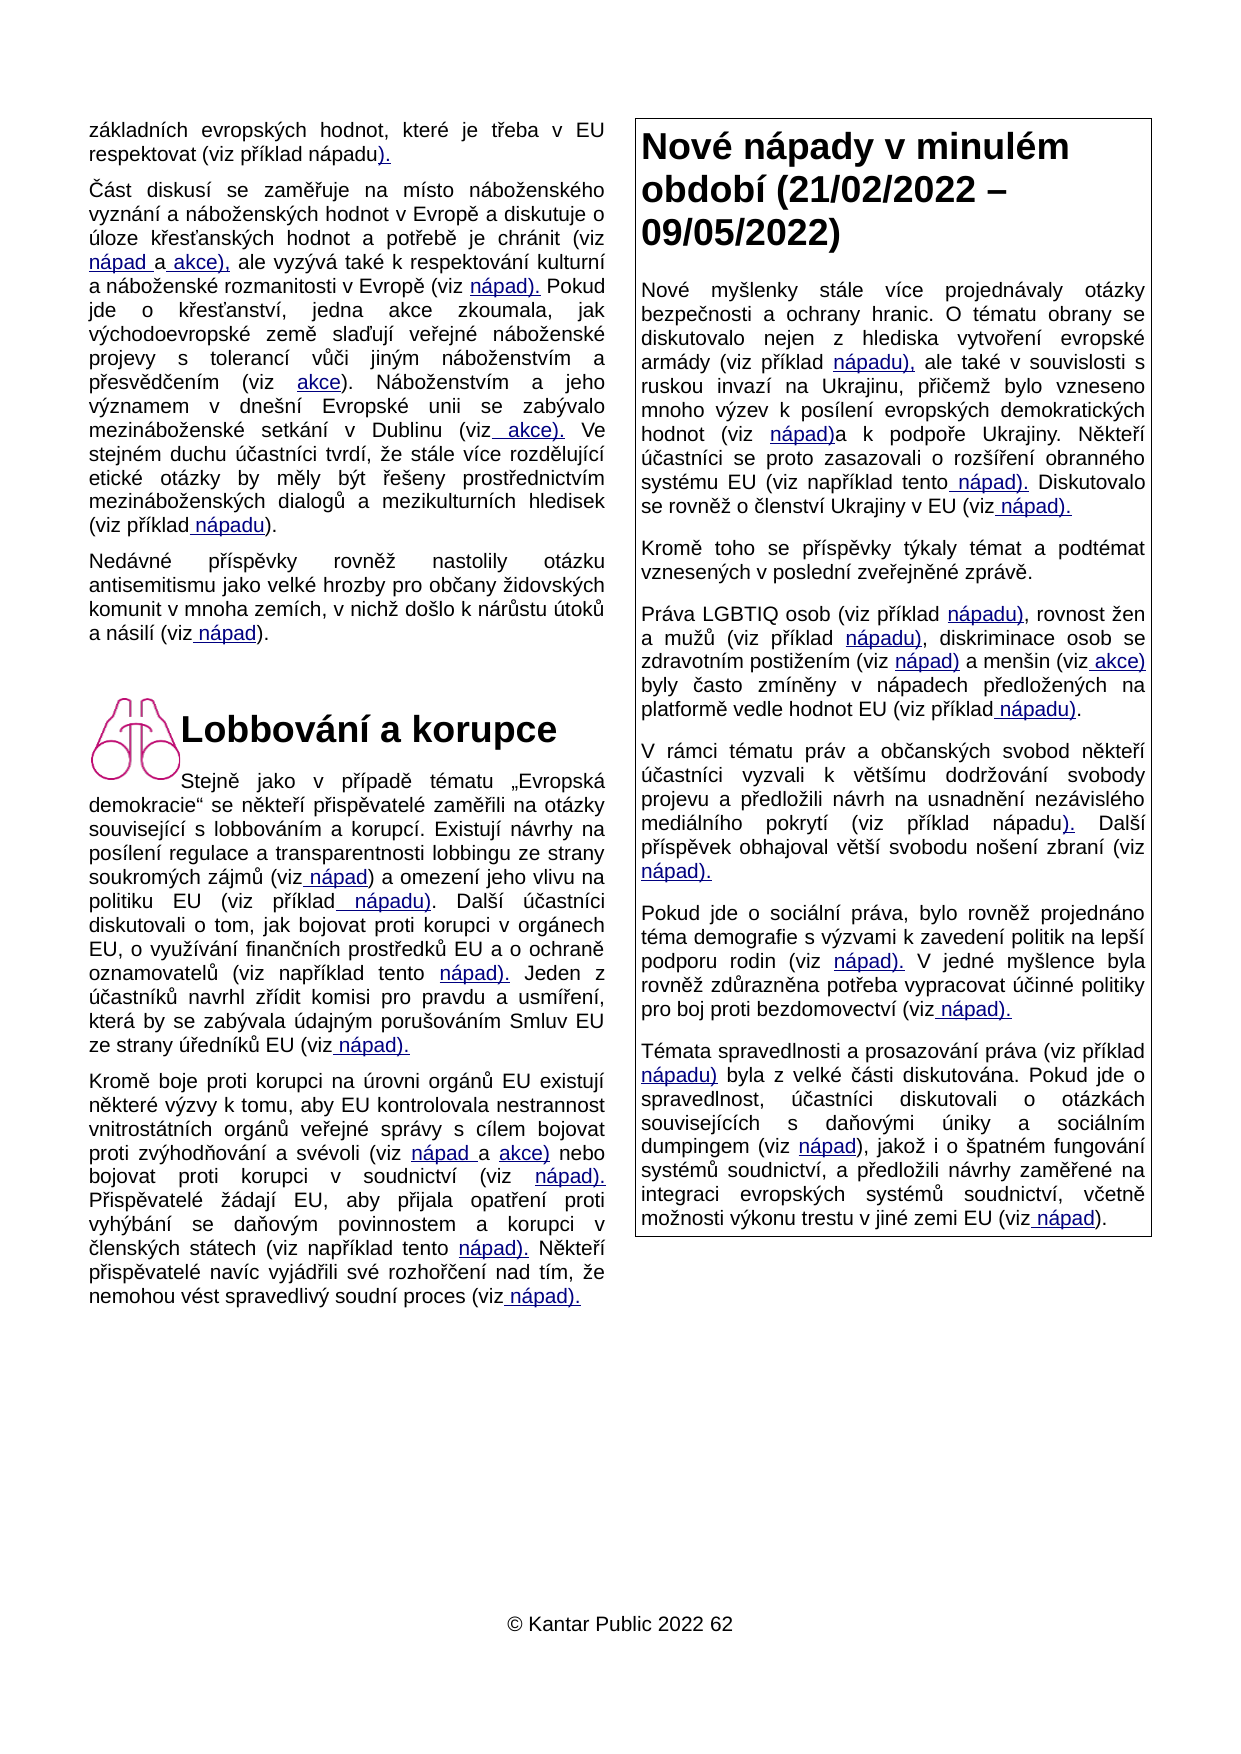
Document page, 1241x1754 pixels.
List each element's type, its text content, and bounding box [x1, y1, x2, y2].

text Stejně jako v případě tématu „Evropská demokracie“ se někteří přispěvatelé zaměřili na otázky související s lobbováním a korupcí. Existují návrhy na posílení regulace a transparentnosti lobbingu ze strany soukromých zájmů (viz nápad) a omezení jeho vlivu na politiku EU (viz příklad nápadu). Další účastníci diskutovali o tom, jak bojovat proti korupci v orgánech EU, o využívání finančních prostředků EU a o ochraně oznamovatelů (viz například tento nápad). Jeden z účastníků navrhl zřídit komisi pro pravdu a usmíření, která by se zabývala údajným porušováním Smluv EU ze strany úředníků EU (viz nápad). [88, 769, 605, 1057]
text V rámci tématu práv a občanských svobod někteří účastníci vyzvali k většímu dodržování svobody projevu a předložili návrh na usnadnění nezávislého mediálního pokrytí (viz příklad nápadu). Další příspěvek obhajoval větší svobodu nošení zbraní (viz nápad). [636, 733, 1151, 889]
subtitle Nové nápady v minulém období (21/02/2022 – 09/05/2022) [636, 119, 1151, 259]
text Pokud jde o sociální práva, bylo rovněž projednáno téma demografie s výzvami k zavedení politik na lepší podporu rodin (viz nápad). V jedné myšlence byla rovněž zdůrazněna potřeba vypracovat účinné politiky pro boj proti bezdomovectví (viz nápad). [636, 895, 1151, 1027]
text Nové myšlenky stále více projednávaly otázky bezpečnosti a ochrany hranic. O tématu obrany se diskutovalo nejen z hlediska vytvoření evropské armády (viz příklad nápadu), ale také v souvislosti s ruskou invazí na Ukrajinu, přičemž bylo vzneseno mnoho výzev k posílení evropských demokratických hodnot (viz nápad)a k podpoře Ukrajiny. Někteří účastníci se proto zasazovali o rozšíření obranného systému EU (viz například tento nápad). Diskutovalo se rovněž o členství Ukrajiny v EU (viz nápad). [636, 272, 1151, 524]
text Kromě toho se příspěvky týkaly témat a podtémat vznesených v poslední zveřejněné zprávě. [636, 529, 1151, 589]
text Část diskusí se zaměřuje na místo náboženského vyznání a náboženských hodnot v Evropě a diskutuje o úloze křesťanských hodnot a potřebě je chránit (viz nápad a akce), ale vyzývá také k respektování kulturní a náboženské rozmanitosti v Evropě (viz nápad). Pokud jde o křesťanství, jedna akce zkoumala, jak východoevropské země slaďují veřejné náboženské projevy s tolerancí vůči jiným náboženstvím a přesvědčením (viz akce). Náboženstvím a jeho významem v dnešní Evropské unii se zabývalo mezináboženské setkání v Dublinu (viz akce). Ve stejném duchu účastníci tvrdí, že stále více rozdělující etické otázky by měly být řešeny prostřednictvím mezináboženských dialogů a mezikulturních hledisek (viz příklad nápadu). [88, 178, 605, 537]
text Nedávné příspěvky rovněž nastolily otázku antisemitismu jako velké hrozby pro občany židovských komunit v mnoha zemích, v nichž došlo k nárůstu útoků a násilí (viz nápad). [88, 549, 605, 645]
text základních evropských hodnot, které je třeba v EU respektovat (viz příklad nápadu). [88, 118, 605, 166]
subtitle Lobbování a korupce [181, 708, 605, 751]
text Práva LGBTIQ osob (viz příklad nápadu), rovnost žen a mužů (viz příklad nápadu), diskriminace osob se zdravotním postižením (viz nápad) a menšin (viz akce) byly často zmíněny v nápadech předložených na platformě vedle hodnot EU (viz příklad nápadu). [636, 595, 1151, 727]
text Kromě boje proti korupci na úrovni orgánů EU existují některé výzvy k tomu, aby EU kontrolovala nestrannost vnitrostátních orgánů veřejné správy s cílem bojovat proti zvýhodňování a svévoli (viz nápad a akce) nebo bojovat proti korupci v soudnictví (viz nápad). Přispěvatelé žádají EU, aby přijala opatření proti vyhýbání se daňovým povinnostem a korupci v členských státech (viz například tento nápad). Někteří přispěvatelé navíc vyjádřili své rozhořčení nad tím, že nemohou vést spravedlivý soudní proces (viz nápad). [88, 1068, 605, 1308]
picture [91, 698, 181, 780]
text Témata spravedlnosti a prosazování práva (viz příklad nápadu) byla z velké části diskutována. Pokud jde o spravedlnost, účastníci diskutovali o otázkách souvisejících s daňovými úniky a sociálním dumpingem (viz nápad), jakož i o špatném fungování systémů soudnictví, a předložili návrhy zaměřené na integraci evropských systémů soudnictví, včetně možnosti výkonu trestu v jiné zemi EU (viz nápad). [636, 1032, 1151, 1236]
